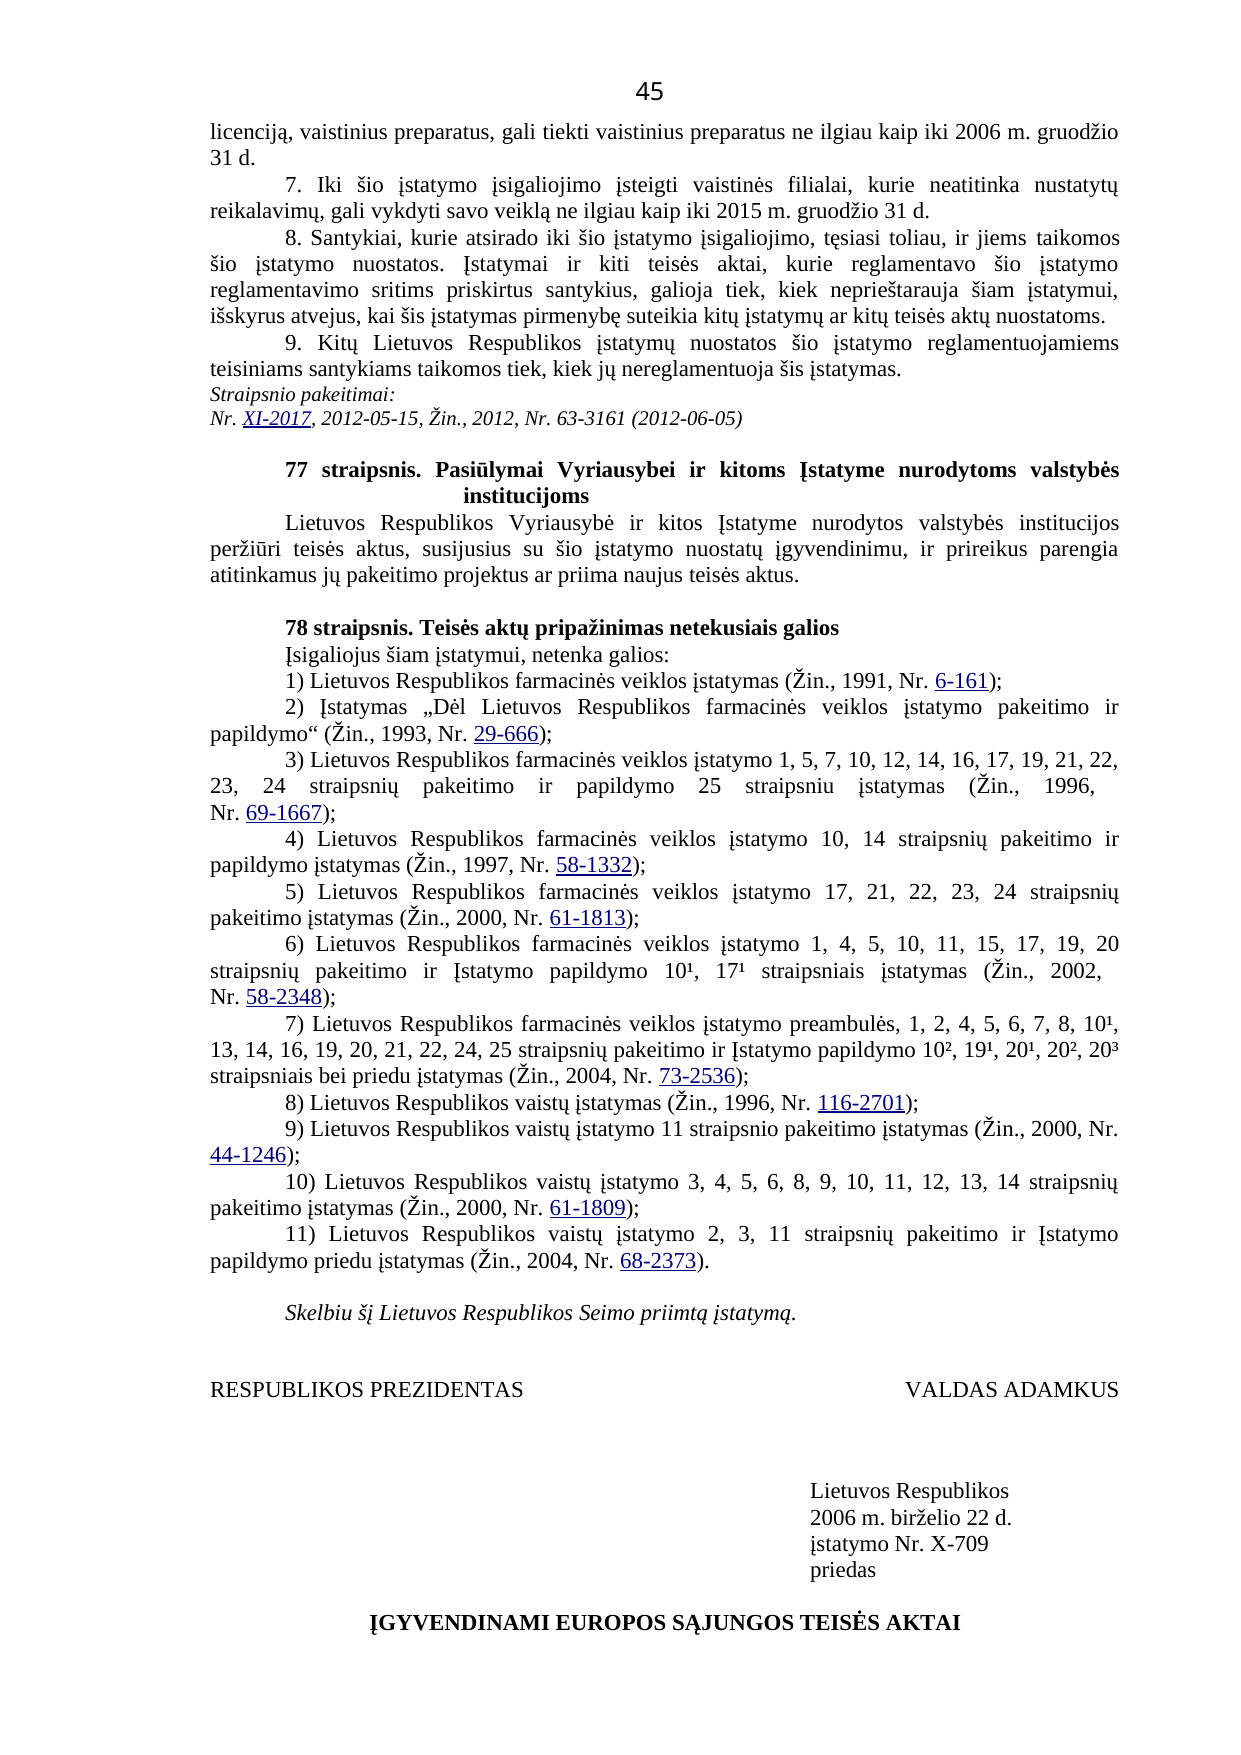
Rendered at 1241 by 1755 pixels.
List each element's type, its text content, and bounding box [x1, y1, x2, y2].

text Skelbiu šį Lietuvos Respublikos Seimo priimtą įstatymą. [210, 1299, 1120, 1326]
text Įsigaliojus šiam įstatymui, netenka galios: [210, 641, 1120, 667]
text RESPUBLIKOS PREZIDENTAS VALDAS ADAMKUS [210, 1376, 1120, 1402]
text Lietuvos Respublikos Vyriausybė ir kitos Įstatyme nurodytos valstybės institucijos peržiūri teisės aktus, susijusius su šio įstatymo nuostatų įgyvendinimu, ir prireikus parengia atitinkamus jų pakeitimo projektus ar priima naujus teisės aktus. [210, 509, 1120, 588]
text 78 straipsnis. Teisės aktų pripažinimas netekusiais galios [210, 614, 1120, 641]
text 1) Lietuvos Respublikos farmacinės veiklos įstatymas (Žin., 1991, Nr. 6-161); [210, 667, 1120, 693]
text Lietuvos Respublikos [210, 1477, 1120, 1503]
text 7) Lietuvos Respublikos farmacinės veiklos įstatymo preambulės, 1, 2, 4, 5, 6, 7, 8, 10¹, 13, 14, 16, 19, 20, 21, 22, 24, 25 straipsnių pakeitimo ir Įstatymo papildymo 10², 19¹, 20¹, 20², 20³ straipsniais bei priedu įstatymas (Žin., 2004, Nr. 73-2536); [210, 1009, 1120, 1089]
text įstatymo Nr. X-709 [210, 1530, 1120, 1556]
text Straipsnio pakeitimai: [210, 382, 1120, 406]
text 9) Lietuvos Respublikos vaistų įstatymo 11 straipsnio pakeitimo įstatymas (Žin., 2000, Nr. 44-1246); [210, 1115, 1120, 1168]
text 5) Lietuvos Respublikos farmacinės veiklos įstatymo 17, 21, 22, 23, 24 straipsnių pakeitimo įstatymas (Žin., 2000, Nr. 61-1813); [210, 878, 1120, 931]
text 8) Lietuvos Respublikos vaistų įstatymas (Žin., 1996, Nr. 116-2701); [210, 1089, 1120, 1115]
text 4) Lietuvos Respublikos farmacinės veiklos įstatymo 10, 14 straipsnių pakeitimo ir papildymo įstatymas (Žin., 1997, Nr. 58-1332); [210, 825, 1120, 878]
text 77 straipsnis. Pasiūlymai Vyriausybei ir kitoms Įstatyme nurodytoms valstybės institucijoms [285, 456, 1120, 509]
text priedas [210, 1556, 1120, 1583]
text 7. Iki šio įstatymo įsigaliojimo įsteigti vaistinės filialai, kurie neatitinka nustatytų reikalavimų, gali vykdyti savo veiklą ne ilgiau kaip iki 2015 m. gruodžio 31 d. [210, 171, 1120, 223]
text licenciją, vaistinius preparatus, gali tiekti vaistinius preparatus ne ilgiau kaip iki 2006 m. gruodžio 31 d. [210, 118, 1120, 171]
text 6) Lietuvos Respublikos farmacinės veiklos įstatymo 1, 4, 5, 10, 11, 15, 17, 19, 20 straipsnių pakeitimo ir Įstatymo papildymo 10¹, 17¹ straipsniais įstatymas (Žin., 2002, Nr. 58-2348); [210, 931, 1120, 1009]
text 9. Kitų Lietuvos Respublikos įstatymų nuostatos šio įstatymo reglamentuojamiems teisiniams santykiams taikomos tiek, kiek jų nereglamentuoja šis įstatymas. [210, 329, 1120, 382]
text 3) Lietuvos Respublikos farmacinės veiklos įstatymo 1, 5, 7, 10, 12, 14, 16, 17, 19, 21, 22, 23, 24 straipsnių pakeitimo ir papildymo 25 straipsniu įstatymas (Žin., 1996, Nr. 69-1667); [210, 746, 1120, 825]
text 2006 m. birželio 22 d. [210, 1503, 1120, 1530]
text 2) Įstatymas „Dėl Lietuvos Respublikos farmacinės veiklos įstatymo pakeitimo ir papildymo“ (Žin., 1993, Nr. 29-666); [210, 693, 1120, 746]
text Nr. XI-2017, 2012-05-15, Žin., 2012, Nr. 63-3161 (2012-06-05) [210, 406, 1120, 430]
text 11) Lietuvos Respublikos vaistų įstatymo 2, 3, 11 straipsnių pakeitimo ir Įstatymo papildymo priedu įstatymas (Žin., 2004, Nr. 68-2373). [210, 1220, 1120, 1273]
text 8. Santykiai, kurie atsirado iki šio įstatymo įsigaliojimo, tęsiasi toliau, ir jiems taikomos šio įstatymo nuostatos. Įstatymai ir kiti teisės aktai, kurie reglamentavo šio įstatymo reglamentavimo sritims priskirtus santykius, galioja tiek, kiek neprieštarauja šiam įstatymui, išskyrus atvejus, kai šis įstatymas pirmenybę suteikia kitų įstatymų ar kitų teisės aktų nuostatoms. [210, 223, 1120, 329]
text 10) Lietuvos Respublikos vaistų įstatymo 3, 4, 5, 6, 8, 9, 10, 11, 12, 13, 14 straipsnių pakeitimo įstatymas (Žin., 2000, Nr. 61-1809); [210, 1168, 1120, 1220]
text ĮGYVENDINAMI EUROPOS SĄJUNGOS TEISĖS AKTAI [210, 1609, 1120, 1635]
